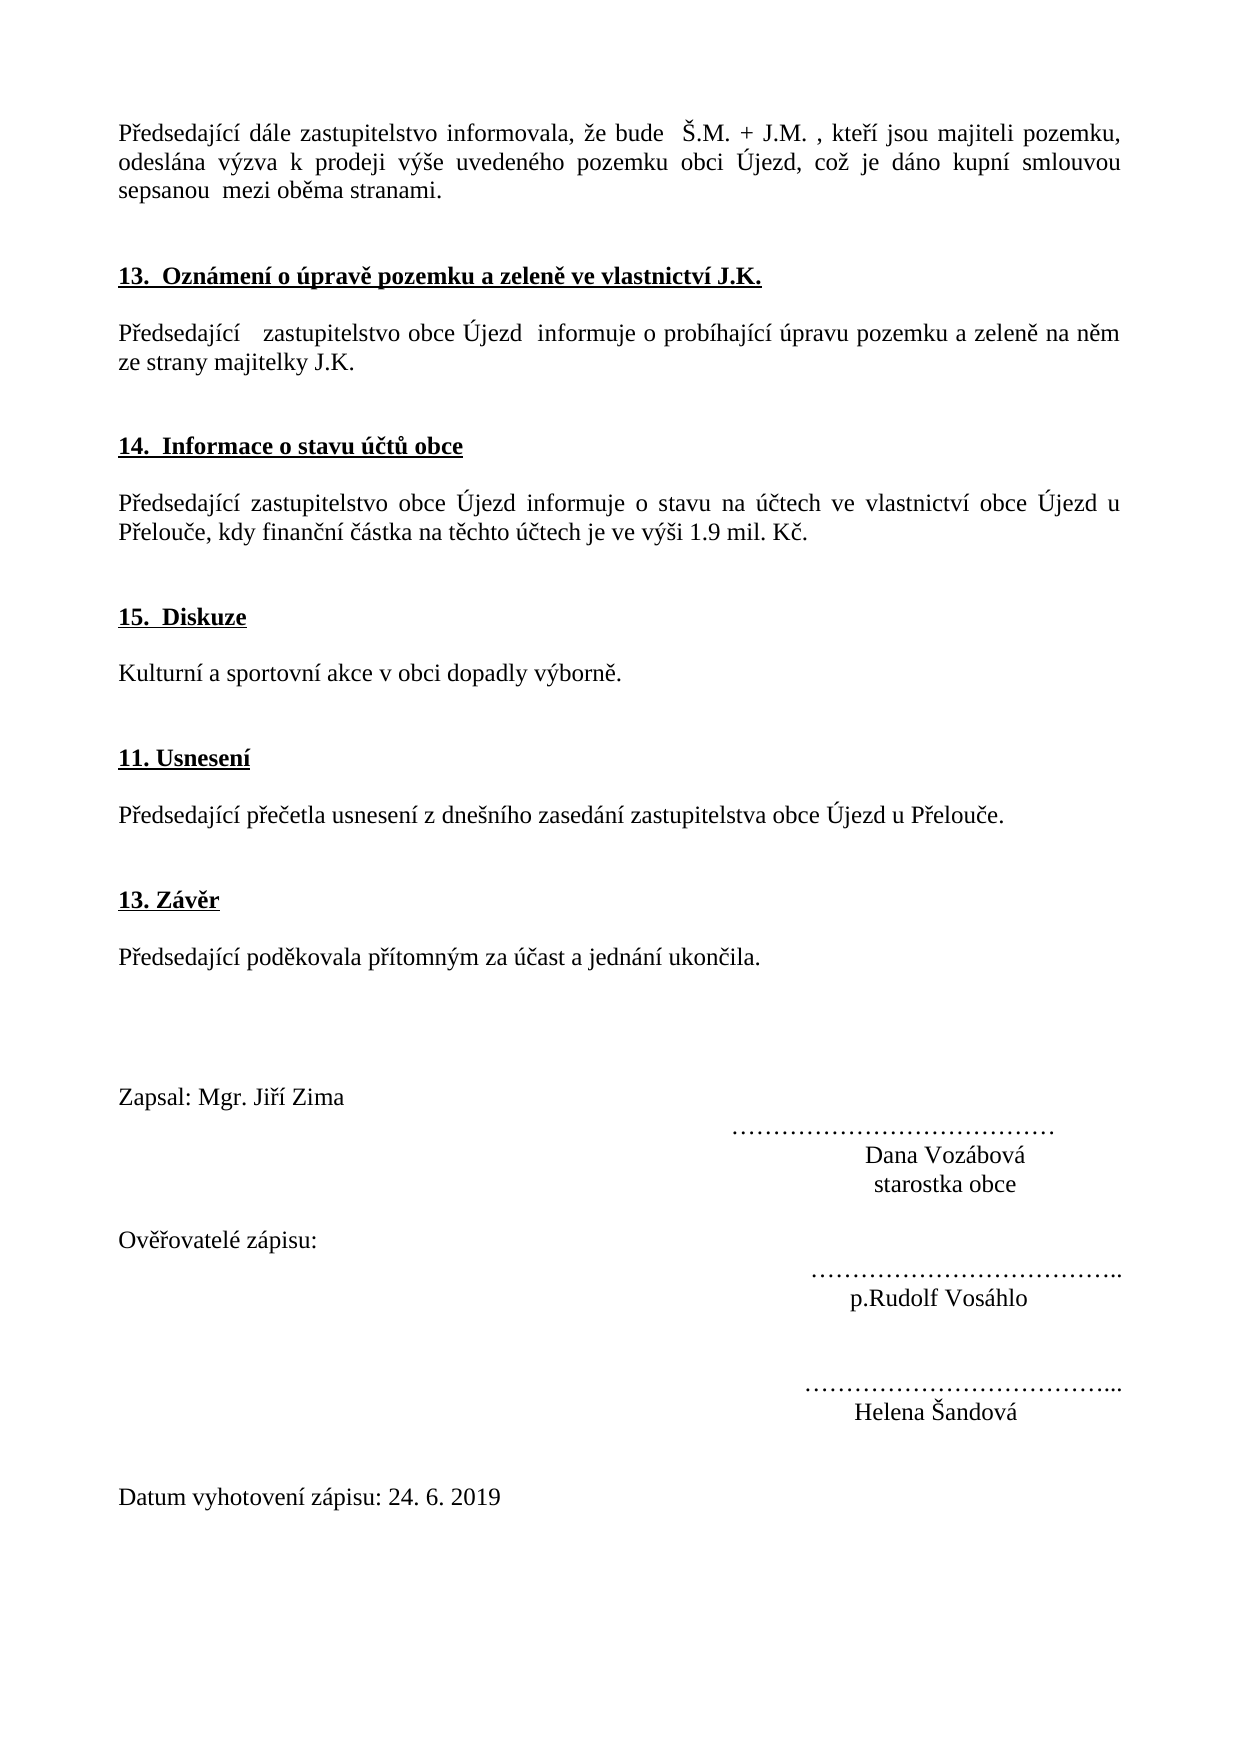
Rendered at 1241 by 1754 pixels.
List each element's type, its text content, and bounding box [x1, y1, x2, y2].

text Kulturní a sportovní akce v obci dopadly výborně. [118, 658, 1122, 687]
text 13. Oznámení o úpravě pozemku a zeleně ve vlastnictví J.K. [118, 261, 1122, 290]
text 13. Závěr [118, 885, 1122, 914]
text Zapsal: Mgr. Jiří Zima [118, 1082, 1122, 1111]
text Předsedající poděkovala přítomným za účast a jednání ukončila. [118, 942, 1122, 970]
text 14. Informace o stavu účtů obce [118, 431, 1122, 460]
text Dana Vozábová [118, 1140, 1122, 1169]
text Helena Šandová [118, 1397, 1122, 1425]
text starostka obce [118, 1169, 1122, 1197]
text Datum vyhotovení zápisu: 24. 6. 2019 [118, 1482, 1122, 1511]
text Předsedající zastupitelstvo obce Újezd informuje o probíhající úpravu pozemku a zeleně na něm ze strany majitelky J.K. [118, 318, 1122, 375]
text ………………………………… [118, 1111, 1122, 1140]
text ……………………………….. [118, 1254, 1122, 1283]
text Předsedající přečetla usnesení z dnešního zasedání zastupitelstva obce Újezd u Přelouče. [118, 800, 1122, 829]
text ………………………………... [118, 1368, 1122, 1397]
text 11. Usnesení [118, 743, 1122, 772]
text Předsedající dále zastupitelstvo informovala, že bude Š.M. + J.M. , kteří jsou majiteli pozemku, odeslána výzva k prodeji výše uvedeného pozemku obci Újezd, což je dáno kupní smlouvou sepsanou mezi oběma stranami. [118, 118, 1122, 204]
text p.Rudolf Vosáhlo [118, 1283, 1122, 1312]
text Ověřovatelé zápisu: [118, 1226, 1122, 1254]
text Předsedající zastupitelstvo obce Újezd informuje o stavu na účtech ve vlastnictví obce Újezd u Přelouče, kdy finanční částka na těchto účtech je ve výši 1.9 mil. Kč. [118, 488, 1122, 546]
text 15. Diskuze [118, 602, 1122, 631]
